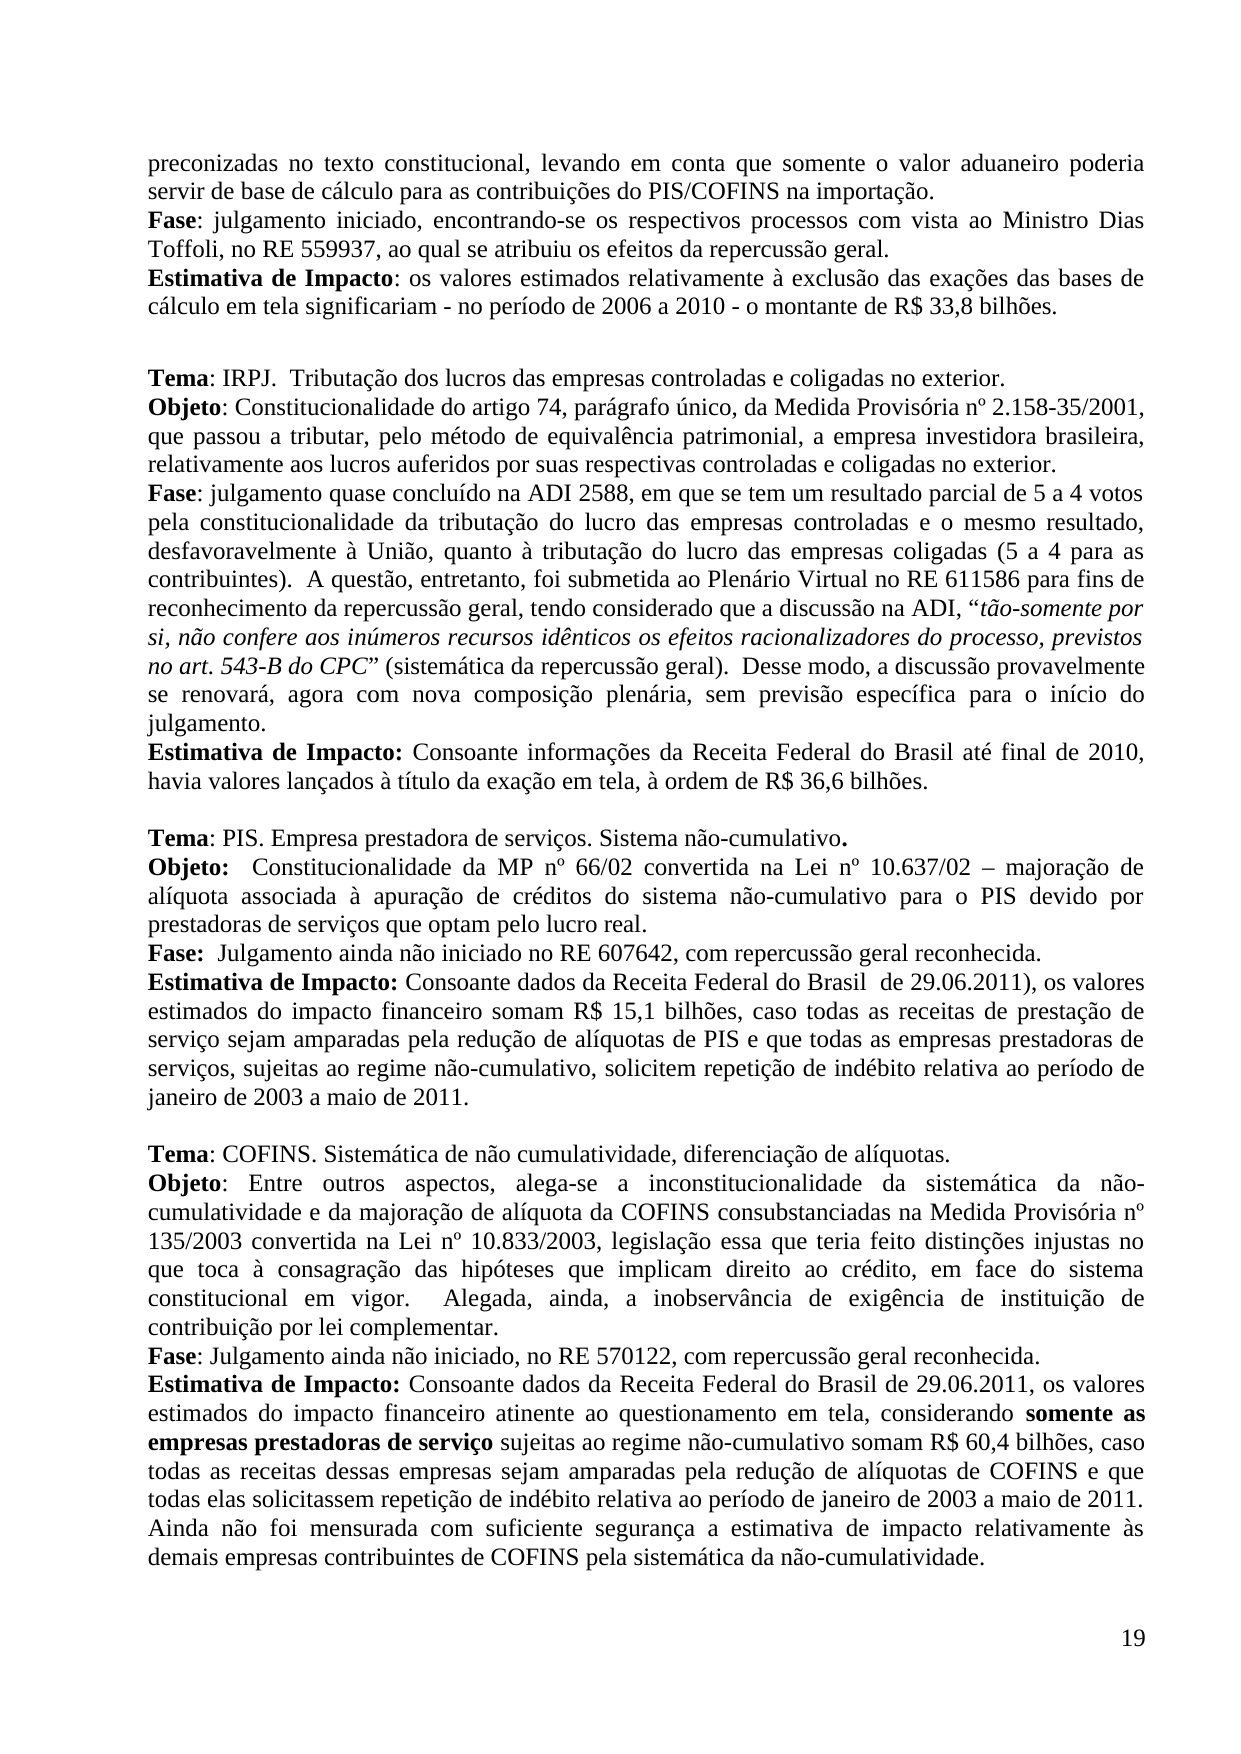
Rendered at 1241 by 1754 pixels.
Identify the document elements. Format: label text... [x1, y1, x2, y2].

text preconizadas no texto constitucional, levando em conta que somente o valor aduaneiro poderia servir de base de cálculo para as contribuições do PIS/COFINS na importação. [148, 148, 1146, 205]
text Tema: IRPJ. Tributação dos lucros das empresas controladas e coligadas no exterior. [148, 363, 1146, 392]
text Estimativa de Impacto: Consoante dados da Receita Federal do Brasil de 29.06.2011), os valores estimados do impacto financeiro somam R$ 15,1 bilhões, caso todas as receitas de prestação de serviço sejam amparadas pela redução de alíquotas de PIS e que todas as empresas prestadoras de serviços, sujeitas ao regime não-cumulativo, solicitem repetição de indébito relativa ao período de janeiro de 2003 a maio de 2011. [148, 967, 1146, 1111]
text Estimativa de Impacto: os valores estimados relativamente à exclusão das exações das bases de cálculo em tela significariam - no período de 2006 a 2010 - o montante de R$ 33,8 bilhões. [148, 263, 1146, 320]
text Objeto: Constitucionalidade do artigo 74, parágrafo único, da Medida Provisória nº 2.158-35/2001, que passou a tributar, pelo método de equivalência patrimonial, a empresa investidora brasileira, relativamente aos lucros auferidos por suas respectivas controladas e coligadas no exterior. [148, 392, 1146, 478]
text Estimativa de Impacto: Consoante informações da Receita Federal do Brasil até final de 2010, havia valores lançados à título da exação em tela, à ordem de R$ 36,6 bilhões. [148, 737, 1146, 794]
text Objeto: Constitucionalidade da MP nº 66/02 convertida na Lei nº 10.637/02 – majoração de alíquota associada à apuração de créditos do sistema não-cumulativo para o PIS devido por prestadoras de serviços que optam pelo lucro real. [148, 852, 1146, 938]
text Fase: julgamento iniciado, encontrando-se os respectivos processos com vista ao Ministro Dias Toffoli, no RE 559937, ao qual se atribuiu os efeitos da repercussão geral. [148, 205, 1146, 263]
text Fase: julgamento quase concluído na ADI 2588, em que se tem um resultado parcial de 5 a 4 votos pela constitucionalidade da tributação do lucro das empresas controladas e o mesmo resultado, desfavoravelmente à União, quanto à tributação do lucro das empresas coligadas (5 a 4 para as contribuintes). A questão, entretanto, foi submetida ao Plenário Virtual no RE 611586 para fins de reconhecimento da repercussão geral, tendo considerado que a discussão na ADI, “tão-somente por si, não confere aos inúmeros recursos idênticos os efeitos racionalizadores do processo, previstos no art. 543-B do CPC” (sistemática da repercussão geral). Desse modo, a discussão provavelmente se renovará, agora com nova composição plenária, sem previsão específica para o início do julgamento. [148, 478, 1146, 737]
text Objeto: Entre outros aspectos, alega-se a inconstitucionalidade da sistemática da não-cumulatividade e da majoração de alíquota da COFINS consubstanciadas na Medida Provisória nº 135/2003 convertida na Lei nº 10.833/2003, legislação essa que teria feito distinções injustas no que toca à consagração das hipóteses que implicam direito ao crédito, em face do sistema constitucional em vigor. Alegada, ainda, a inobservância de exigência de instituição de contribuição por lei complementar. [148, 1168, 1146, 1341]
text Tema: COFINS. Sistemática de não cumulatividade, diferenciação de alíquotas. [148, 1139, 1146, 1168]
text Fase: Julgamento ainda não iniciado no RE 607642, com repercussão geral reconhecida. [148, 938, 1146, 967]
text Tema: PIS. Empresa prestadora de serviços. Sistema não-cumulativo. [148, 823, 1146, 852]
text Estimativa de Impacto: Consoante dados da Receita Federal do Brasil de 29.06.2011, os valores estimados do impacto financeiro atinente ao questionamento em tela, considerando somente as empresas prestadoras de serviço sujeitas ao regime não-cumulativo somam R$ 60,4 bilhões, caso todas as receitas dessas empresas sejam amparadas pela redução de alíquotas de COFINS e que todas elas solicitassem repetição de indébito relativa ao período de janeiro de 2003 a maio de 2011. Ainda não foi mensurada com suficiente segurança a estimativa de impacto relativamente às demais empresas contribuintes de COFINS pela sistemática da não-cumulatividade. [148, 1369, 1146, 1571]
text Fase: Julgamento ainda não iniciado, no RE 570122, com repercussão geral reconhecida. [148, 1341, 1146, 1369]
